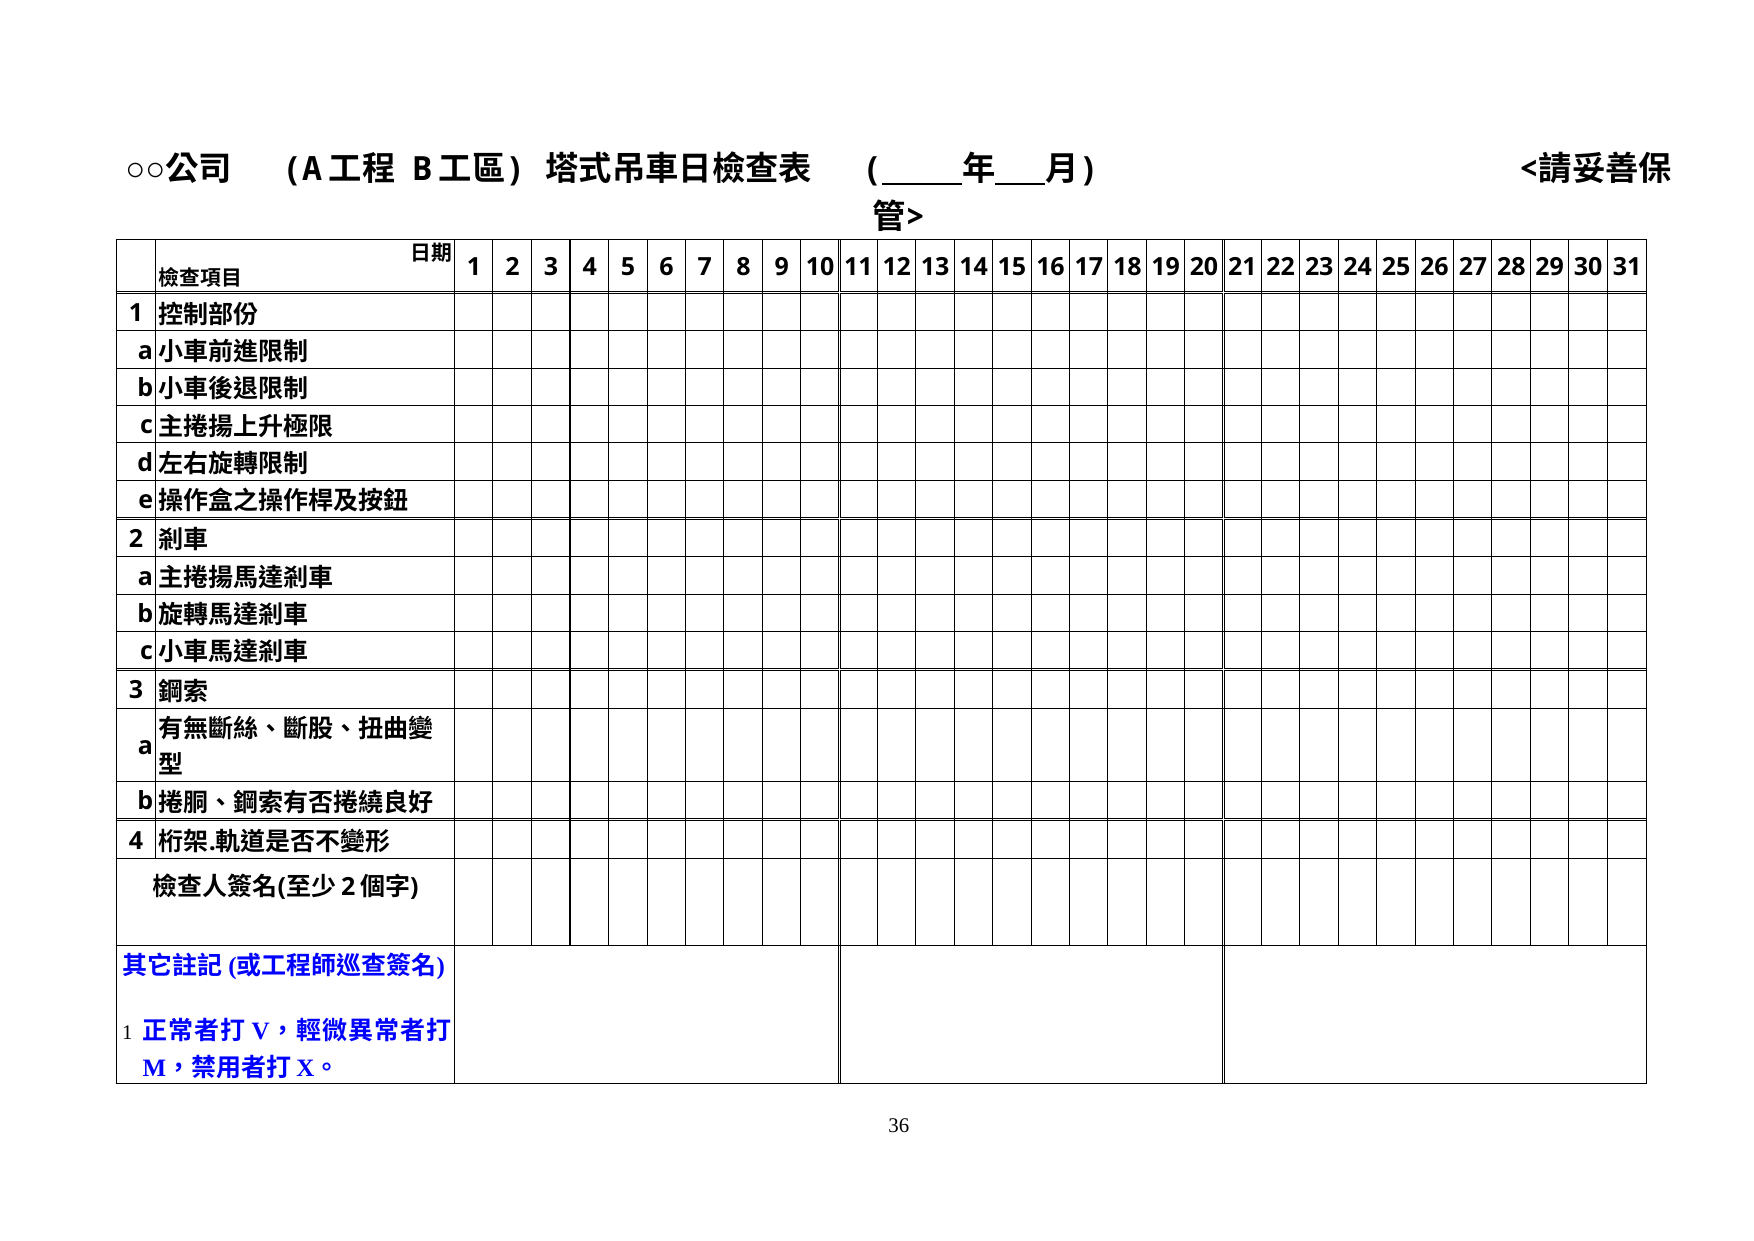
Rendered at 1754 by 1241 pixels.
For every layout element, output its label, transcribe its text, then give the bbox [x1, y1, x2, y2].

table_cell [532, 595, 569, 631]
table_cell [1147, 443, 1184, 479]
table_cell [1569, 369, 1607, 405]
table_cell [1454, 443, 1491, 479]
table_cell [993, 520, 1031, 556]
table_cell [609, 520, 647, 556]
table_cell [1569, 859, 1607, 945]
table_cell 1 [117, 294, 155, 330]
table_cell [1185, 709, 1222, 781]
table_cell [1147, 821, 1184, 858]
table_cell [1185, 294, 1222, 330]
table_cell [1300, 557, 1338, 593]
table_cell [993, 406, 1031, 442]
table_cell [724, 520, 762, 556]
table_cell [1416, 406, 1453, 442]
table_cell [955, 331, 992, 368]
table_cell [1225, 782, 1261, 818]
table_cell [1377, 782, 1415, 818]
table_cell [609, 557, 647, 593]
table_cell [801, 632, 838, 668]
table_header 29 [1531, 240, 1568, 291]
subtitle ○○公司 (A工程 B工區) 塔式吊車日檢查表 ( 年 月) <請妥善保管> [118, 142, 1679, 239]
table_cell [841, 671, 877, 707]
table_cell [493, 481, 531, 517]
table_cell [1070, 821, 1107, 858]
table_cell [1377, 632, 1415, 668]
table_cell 小車前進限制 [156, 331, 454, 368]
table_cell [1147, 294, 1184, 330]
table_cell [1608, 671, 1646, 707]
table_cell [1262, 369, 1299, 405]
table_header 13 [916, 240, 954, 291]
table_cell [1185, 557, 1222, 593]
table_cell [493, 859, 531, 945]
table_cell [1339, 821, 1376, 858]
table_header 20 [1185, 240, 1222, 291]
table_cell [609, 859, 647, 945]
table_cell [648, 443, 685, 479]
table_header 19 [1147, 240, 1184, 291]
table_header 17 [1070, 240, 1107, 291]
table_cell [763, 443, 800, 479]
table_cell [1339, 709, 1376, 781]
table_cell [686, 671, 723, 707]
table_cell [1531, 821, 1568, 858]
table_cell [1225, 632, 1261, 668]
table_cell [1108, 709, 1146, 781]
table_cell [571, 406, 608, 442]
table_cell [686, 331, 723, 368]
table_cell [1416, 481, 1453, 517]
table_cell [1300, 481, 1338, 517]
table_cell [493, 369, 531, 405]
table_cell [1608, 406, 1646, 442]
table_cell [1225, 671, 1261, 707]
table_cell [1454, 520, 1491, 556]
table_cell [1108, 481, 1146, 517]
table_cell [955, 557, 992, 593]
table_cell [955, 595, 992, 631]
table_cell [1300, 294, 1338, 330]
table_cell 3 [117, 671, 155, 707]
table_header 12 [878, 240, 915, 291]
table_cell [609, 632, 647, 668]
table_cell [1531, 709, 1568, 781]
table_cell [1225, 946, 1646, 1083]
table_cell [955, 709, 992, 781]
table_cell [916, 520, 954, 556]
table_cell [1492, 481, 1530, 517]
table_cell [763, 331, 800, 368]
table_cell [763, 595, 800, 631]
table_cell [724, 595, 762, 631]
table_cell [1339, 859, 1376, 945]
table_cell [1339, 331, 1376, 368]
table_cell b [117, 369, 155, 405]
table_cell [955, 859, 992, 945]
table_cell [648, 331, 685, 368]
table_cell [493, 443, 531, 479]
table_cell [1377, 406, 1415, 442]
table_cell [571, 859, 608, 945]
table_cell [878, 443, 915, 479]
table_cell 左右旋轉限制 [156, 443, 454, 479]
table_cell [1225, 821, 1261, 858]
table_cell [1416, 821, 1453, 858]
table_cell [1608, 859, 1646, 945]
table_cell [993, 443, 1031, 479]
table_cell [1492, 331, 1530, 368]
table_cell [1108, 821, 1146, 858]
table_cell [1339, 481, 1376, 517]
table_cell [609, 331, 647, 368]
table_cell [1032, 595, 1069, 631]
table_cell [532, 709, 569, 781]
table_cell [1070, 709, 1107, 781]
table_cell [1108, 632, 1146, 668]
table_cell [801, 859, 838, 945]
table_cell [916, 859, 954, 945]
table_cell [1225, 557, 1261, 593]
table_header 7 [686, 240, 723, 291]
table_cell [1339, 782, 1376, 818]
table_header 2 [493, 240, 531, 291]
table_cell [1147, 331, 1184, 368]
table_cell [1262, 859, 1299, 945]
table_cell [1377, 443, 1415, 479]
table_cell [1492, 782, 1530, 818]
table_cell [1300, 859, 1338, 945]
table_cell [609, 671, 647, 707]
table_cell [609, 709, 647, 781]
table_cell [532, 369, 569, 405]
table_cell [1492, 443, 1530, 479]
table_cell [841, 481, 877, 517]
table_cell [1070, 632, 1107, 668]
table_cell [878, 406, 915, 442]
table_cell [532, 557, 569, 593]
table_cell [532, 671, 569, 707]
table_cell [455, 595, 492, 631]
table_cell [1454, 821, 1491, 858]
table_cell [571, 557, 608, 593]
table_cell [686, 443, 723, 479]
table_cell [763, 671, 800, 707]
table_cell [1300, 595, 1338, 631]
table_cell [686, 406, 723, 442]
table_cell [763, 557, 800, 593]
table_cell [1377, 294, 1415, 330]
table_cell 操作盒之操作桿及按鈕 [156, 481, 454, 517]
table_header 9 [763, 240, 800, 291]
table_cell [1339, 671, 1376, 707]
table_cell [1225, 859, 1261, 945]
table_cell c [117, 406, 155, 442]
table_cell [993, 859, 1031, 945]
table_cell [532, 520, 569, 556]
table_cell [455, 406, 492, 442]
table_header 5 [609, 240, 647, 291]
table_cell [532, 406, 569, 442]
table_cell [1608, 632, 1646, 668]
table_cell [1185, 406, 1222, 442]
table_cell [993, 331, 1031, 368]
table_cell [955, 520, 992, 556]
table_cell [648, 481, 685, 517]
table_cell [1416, 520, 1453, 556]
table_cell [1531, 443, 1568, 479]
table_cell [1185, 331, 1222, 368]
table_cell [455, 294, 492, 330]
table_cell [801, 406, 838, 442]
table_cell [1454, 709, 1491, 781]
table_cell 小車馬達剎車 [156, 632, 454, 668]
table_cell [1147, 406, 1184, 442]
table_cell [1454, 369, 1491, 405]
table_cell [1032, 406, 1069, 442]
table_cell [686, 369, 723, 405]
table_header 23 [1300, 240, 1338, 291]
table_cell [648, 821, 685, 858]
table_cell [1185, 443, 1222, 479]
table_cell [1339, 557, 1376, 593]
table_cell [1185, 632, 1222, 668]
table_cell [1225, 331, 1261, 368]
table_cell [1377, 369, 1415, 405]
table_cell [763, 782, 800, 818]
table_cell [455, 671, 492, 707]
table_cell [1339, 406, 1376, 442]
table_cell [1225, 520, 1261, 556]
table_cell [1262, 557, 1299, 593]
table_cell [532, 859, 569, 945]
table_cell [878, 557, 915, 593]
table_cell [1454, 406, 1491, 442]
table_header 24 [1339, 240, 1376, 291]
table_header 10 [801, 240, 838, 291]
table_cell [1339, 369, 1376, 405]
table_cell [1377, 520, 1415, 556]
table_cell 有無斷絲、斷股、扭曲變型 [156, 709, 454, 781]
table_cell [1032, 557, 1069, 593]
table_cell [801, 294, 838, 330]
table_cell [1185, 821, 1222, 858]
table_cell [1569, 443, 1607, 479]
table_cell [686, 557, 723, 593]
table_cell [724, 709, 762, 781]
table_cell [1416, 782, 1453, 818]
table_cell [571, 331, 608, 368]
table_cell [1262, 443, 1299, 479]
table_cell [1608, 481, 1646, 517]
table_cell [1492, 709, 1530, 781]
table_cell [1032, 782, 1069, 818]
table_cell [1454, 294, 1491, 330]
table_cell [1262, 632, 1299, 668]
table_cell [1262, 782, 1299, 818]
table_cell [1377, 481, 1415, 517]
table_header 6 [648, 240, 685, 291]
table_cell [841, 782, 877, 818]
table_cell [1454, 859, 1491, 945]
table_cell [801, 481, 838, 517]
table_cell [841, 821, 877, 858]
table_cell [841, 520, 877, 556]
table_cell [648, 782, 685, 818]
table_cell [532, 443, 569, 479]
table_cell [801, 331, 838, 368]
table_cell [1262, 821, 1299, 858]
table_cell [1569, 294, 1607, 330]
table_cell [955, 294, 992, 330]
table_cell [1070, 406, 1107, 442]
table_cell [1300, 331, 1338, 368]
table_cell [916, 557, 954, 593]
table_cell [1070, 294, 1107, 330]
table_cell [1608, 294, 1646, 330]
table_cell [648, 671, 685, 707]
table_cell [724, 859, 762, 945]
table_cell [1416, 294, 1453, 330]
table_cell [1262, 595, 1299, 631]
table_cell [609, 821, 647, 858]
table_cell [1032, 331, 1069, 368]
table_cell [841, 709, 877, 781]
table_cell [1569, 782, 1607, 818]
table_cell [1454, 481, 1491, 517]
table_cell [841, 443, 877, 479]
table_cell [609, 481, 647, 517]
table_cell [1492, 671, 1530, 707]
table_cell [532, 331, 569, 368]
table_cell [1108, 671, 1146, 707]
table_cell [1492, 821, 1530, 858]
table_cell [1300, 520, 1338, 556]
table_cell [1377, 671, 1415, 707]
table_cell [1339, 443, 1376, 479]
table_cell [455, 557, 492, 593]
table_cell [878, 671, 915, 707]
table_cell 剎車 [156, 520, 454, 556]
table_cell [1225, 294, 1261, 330]
table_cell [724, 481, 762, 517]
table_cell [1492, 369, 1530, 405]
table_cell [993, 557, 1031, 593]
table_cell [724, 557, 762, 593]
table_cell [1147, 782, 1184, 818]
table_cell 檢查人簽名(至少2個字) [117, 859, 454, 945]
table_cell [1608, 369, 1646, 405]
table_cell [1262, 671, 1299, 707]
table_cell [1070, 331, 1107, 368]
table_cell [1300, 632, 1338, 668]
table_cell a [117, 557, 155, 593]
table_cell [1608, 782, 1646, 818]
table_cell [841, 859, 877, 945]
table_cell [724, 331, 762, 368]
table_cell [1070, 859, 1107, 945]
table_cell [532, 481, 569, 517]
table_cell [763, 369, 800, 405]
table_cell [878, 520, 915, 556]
table_cell [1147, 859, 1184, 945]
table_cell [993, 782, 1031, 818]
table_cell [1108, 294, 1146, 330]
table_cell [1032, 821, 1069, 858]
table_cell [724, 406, 762, 442]
table_cell [1262, 481, 1299, 517]
table_cell [1108, 443, 1146, 479]
table_cell [1262, 294, 1299, 330]
table_cell [609, 406, 647, 442]
table_cell a [117, 709, 155, 781]
table_cell [1416, 369, 1453, 405]
table_cell [955, 671, 992, 707]
table_cell [1225, 481, 1261, 517]
table_cell [571, 294, 608, 330]
table_cell [1569, 632, 1607, 668]
table_cell [455, 782, 492, 818]
table_cell [571, 632, 608, 668]
table_cell [993, 821, 1031, 858]
table_cell [571, 520, 608, 556]
table_cell [763, 406, 800, 442]
table_cell [1569, 709, 1607, 781]
table_cell [1377, 557, 1415, 593]
table_cell [1070, 782, 1107, 818]
table_cell [1608, 595, 1646, 631]
table_cell [916, 632, 954, 668]
table_cell [841, 369, 877, 405]
table_cell [841, 294, 877, 330]
table_cell [532, 632, 569, 668]
table_cell [801, 557, 838, 593]
table_cell [955, 632, 992, 668]
table_cell [455, 709, 492, 781]
table_cell [1225, 369, 1261, 405]
table_cell [1531, 520, 1568, 556]
table_cell [993, 294, 1031, 330]
table_cell [916, 369, 954, 405]
table_cell [1185, 369, 1222, 405]
table_cell [1032, 481, 1069, 517]
table_cell [1032, 632, 1069, 668]
table_cell [1070, 520, 1107, 556]
table_cell [1492, 595, 1530, 631]
table_cell [801, 671, 838, 707]
table_cell [1377, 709, 1415, 781]
table_cell [1300, 709, 1338, 781]
table_cell [878, 821, 915, 858]
table_cell [1531, 557, 1568, 593]
table_cell [763, 520, 800, 556]
table_cell [763, 481, 800, 517]
table_cell [648, 595, 685, 631]
table_cell [1070, 369, 1107, 405]
table_cell [1300, 821, 1338, 858]
table_cell [609, 782, 647, 818]
table_cell [493, 406, 531, 442]
table_header 28 [1492, 240, 1530, 291]
table_cell [801, 369, 838, 405]
table_cell [571, 595, 608, 631]
table_cell [916, 443, 954, 479]
table_cell [1377, 595, 1415, 631]
table_cell [532, 294, 569, 330]
table_cell [1454, 331, 1491, 368]
table_cell [1262, 709, 1299, 781]
table_cell e [117, 481, 155, 517]
table_cell [763, 859, 800, 945]
table_cell [916, 331, 954, 368]
table_cell [841, 406, 877, 442]
table_cell [763, 294, 800, 330]
table_cell [1531, 782, 1568, 818]
table_cell [878, 294, 915, 330]
table_cell [686, 859, 723, 945]
table_cell [1108, 595, 1146, 631]
table_cell [1608, 709, 1646, 781]
table_cell [571, 709, 608, 781]
table_cell [1492, 294, 1530, 330]
table_header 30 [1569, 240, 1607, 291]
table_cell [1300, 443, 1338, 479]
table_cell [1416, 859, 1453, 945]
table_cell 捲胴、鋼索有否捲繞良好 [156, 782, 454, 818]
table_cell [841, 946, 1222, 1083]
table_cell [1300, 671, 1338, 707]
table_cell [878, 709, 915, 781]
table_cell [609, 595, 647, 631]
table_cell [1531, 294, 1568, 330]
table_cell [686, 520, 723, 556]
table_cell [1492, 520, 1530, 556]
table_header 3 [532, 240, 569, 291]
table_header 22 [1262, 240, 1299, 291]
table_cell [1608, 520, 1646, 556]
table_cell [955, 782, 992, 818]
table_cell [724, 782, 762, 818]
table_cell [1185, 481, 1222, 517]
table_cell [1032, 294, 1069, 330]
table_cell [1147, 520, 1184, 556]
table_cell [648, 294, 685, 330]
table_cell [724, 294, 762, 330]
table_cell [1492, 406, 1530, 442]
table_cell [1225, 406, 1261, 442]
table_cell [1225, 443, 1261, 479]
table_cell [455, 520, 492, 556]
table_cell [878, 782, 915, 818]
table_cell [648, 632, 685, 668]
table_cell 2 [117, 520, 155, 556]
table_cell [1147, 671, 1184, 707]
table_cell [1608, 331, 1646, 368]
table_header 8 [724, 240, 762, 291]
table_cell [493, 782, 531, 818]
table_cell [1070, 481, 1107, 517]
table_cell [1185, 782, 1222, 818]
table_cell [1416, 632, 1453, 668]
table_cell [493, 595, 531, 631]
table_cell [916, 709, 954, 781]
table_cell [993, 632, 1031, 668]
table_cell [955, 821, 992, 858]
table_cell [1300, 369, 1338, 405]
table_cell [1531, 369, 1568, 405]
table_cell [493, 671, 531, 707]
table_cell a [117, 331, 155, 368]
table_cell [801, 821, 838, 858]
table_cell [1147, 369, 1184, 405]
table_cell [1225, 595, 1261, 631]
table_cell [1454, 557, 1491, 593]
table_cell [686, 632, 723, 668]
table_header 11 [841, 240, 877, 291]
table_cell [571, 782, 608, 818]
table_header 25 [1377, 240, 1415, 291]
table_cell [1608, 557, 1646, 593]
table_cell [841, 632, 877, 668]
table_cell [916, 406, 954, 442]
table_cell [1032, 520, 1069, 556]
table_cell [1032, 369, 1069, 405]
table_cell [955, 481, 992, 517]
table_header 16 [1032, 240, 1069, 291]
table_cell [955, 406, 992, 442]
table_cell [1416, 557, 1453, 593]
table_cell [1032, 443, 1069, 479]
table_cell [571, 443, 608, 479]
table_cell [1147, 481, 1184, 517]
table_cell [724, 821, 762, 858]
table_cell [493, 294, 531, 330]
table_cell [686, 294, 723, 330]
table_cell [493, 520, 531, 556]
table_cell [571, 369, 608, 405]
table_cell [1339, 520, 1376, 556]
table_cell [993, 709, 1031, 781]
table_cell [1569, 331, 1607, 368]
table_cell [571, 821, 608, 858]
table_cell [1300, 782, 1338, 818]
table_cell [1569, 821, 1607, 858]
table_cell [648, 557, 685, 593]
table_header 4 [571, 240, 608, 291]
table_cell [1454, 632, 1491, 668]
table_cell [1339, 595, 1376, 631]
table_cell [1569, 406, 1607, 442]
table_cell [1608, 443, 1646, 479]
table_cell [1531, 632, 1568, 668]
table_cell [1262, 520, 1299, 556]
table_cell [455, 946, 838, 1083]
table_cell [763, 709, 800, 781]
table_cell [878, 369, 915, 405]
table_cell [609, 369, 647, 405]
table_cell [493, 557, 531, 593]
table_cell [1416, 709, 1453, 781]
table_cell [571, 671, 608, 707]
table_cell [801, 595, 838, 631]
table_cell [648, 859, 685, 945]
table_cell [1454, 782, 1491, 818]
table_cell 4 [117, 821, 155, 858]
table_cell [1147, 709, 1184, 781]
table_header 18 [1108, 240, 1146, 291]
table_cell [686, 595, 723, 631]
table_cell [724, 632, 762, 668]
table_cell [1108, 859, 1146, 945]
table_cell [1108, 406, 1146, 442]
table_cell [841, 557, 877, 593]
table_cell [455, 481, 492, 517]
table_cell [1569, 481, 1607, 517]
table_cell [493, 821, 531, 858]
table_cell [1185, 671, 1222, 707]
table_cell [1569, 595, 1607, 631]
table_cell [1531, 671, 1568, 707]
table_cell [763, 632, 800, 668]
table_cell [1185, 595, 1222, 631]
table_header 1 [455, 240, 492, 291]
table_cell 其它註記 (或工程師巡查簽名) 正常者打V，輕微異常者打M，禁用者打X。 [117, 946, 454, 1083]
table_cell [1262, 406, 1299, 442]
table_cell [916, 671, 954, 707]
table_cell [609, 294, 647, 330]
table_cell [1147, 557, 1184, 593]
table_cell [1531, 331, 1568, 368]
table_header [117, 240, 155, 291]
table_cell [455, 859, 492, 945]
table_cell [1108, 369, 1146, 405]
table_cell [763, 821, 800, 858]
table_cell [1416, 595, 1453, 631]
table_cell d [117, 443, 155, 479]
table_header 27 [1454, 240, 1491, 291]
table_cell [686, 821, 723, 858]
table_cell [1339, 294, 1376, 330]
table_header 日期 檢查項目 [156, 240, 454, 291]
table_cell 主捲揚馬達剎車 [156, 557, 454, 593]
table_cell [724, 443, 762, 479]
table_cell [1070, 671, 1107, 707]
table_cell [801, 709, 838, 781]
table_cell [1032, 859, 1069, 945]
table_cell [878, 632, 915, 668]
table_cell [955, 369, 992, 405]
table_cell [841, 331, 877, 368]
table_cell [878, 859, 915, 945]
table_cell [1531, 859, 1568, 945]
table_cell [878, 481, 915, 517]
table_cell [993, 481, 1031, 517]
table_header 31 [1608, 240, 1646, 291]
table_cell [1185, 520, 1222, 556]
table_cell [1262, 331, 1299, 368]
table_cell [1492, 632, 1530, 668]
table_cell [1569, 520, 1607, 556]
table_cell [993, 595, 1031, 631]
table_cell [1070, 557, 1107, 593]
table_cell [686, 709, 723, 781]
table_cell [1531, 481, 1568, 517]
table_cell [916, 821, 954, 858]
table_cell [1377, 821, 1415, 858]
table_cell [1032, 709, 1069, 781]
table_cell [1108, 331, 1146, 368]
table_cell [1454, 671, 1491, 707]
table_cell [1108, 782, 1146, 818]
table_cell [841, 595, 877, 631]
table_cell [571, 481, 608, 517]
table_cell [916, 782, 954, 818]
table_cell [1377, 859, 1415, 945]
table_cell [493, 632, 531, 668]
table_cell [1492, 557, 1530, 593]
table_cell [955, 443, 992, 479]
table_cell [1416, 671, 1453, 707]
table_cell c [117, 632, 155, 668]
table_cell 主捲揚上升極限 [156, 406, 454, 442]
table_cell [1225, 709, 1261, 781]
table_cell [1416, 443, 1453, 479]
table_cell [801, 443, 838, 479]
table_cell b [117, 782, 155, 818]
table_cell [1339, 632, 1376, 668]
table_cell [1377, 331, 1415, 368]
table_header 21 [1225, 240, 1261, 291]
table_header 15 [993, 240, 1031, 291]
table_cell 桁架.軌道是否不變形 [156, 821, 454, 858]
table_cell [1569, 557, 1607, 593]
table_cell [1300, 406, 1338, 442]
table_cell [1070, 595, 1107, 631]
table_cell [1108, 520, 1146, 556]
table_cell [532, 821, 569, 858]
table_cell b [117, 595, 155, 631]
table_cell [648, 369, 685, 405]
table_cell [1416, 331, 1453, 368]
table_cell [1608, 821, 1646, 858]
table_cell [493, 709, 531, 781]
table_cell [1070, 443, 1107, 479]
table_cell [455, 821, 492, 858]
table_cell [455, 632, 492, 668]
table_cell 鋼索 [156, 671, 454, 707]
table_cell [801, 520, 838, 556]
table_cell [455, 369, 492, 405]
table_cell 控制部份 [156, 294, 454, 330]
table_cell [916, 481, 954, 517]
table_cell [1032, 671, 1069, 707]
table_cell [916, 294, 954, 330]
table_cell [648, 520, 685, 556]
table_cell [455, 443, 492, 479]
table_cell [1147, 595, 1184, 631]
table_cell [455, 331, 492, 368]
table_cell [878, 595, 915, 631]
table_cell [724, 369, 762, 405]
table_cell [916, 595, 954, 631]
table_cell [1569, 671, 1607, 707]
table_cell [648, 406, 685, 442]
table_cell [609, 443, 647, 479]
table_cell 小車後退限制 [156, 369, 454, 405]
table_header 26 [1416, 240, 1453, 291]
table_cell [1531, 595, 1568, 631]
table_cell [1492, 859, 1530, 945]
table_cell [1454, 595, 1491, 631]
table_cell [993, 369, 1031, 405]
table_cell 旋轉馬達剎車 [156, 595, 454, 631]
table_cell [686, 481, 723, 517]
table_cell [724, 671, 762, 707]
table_cell [878, 331, 915, 368]
table_cell [1531, 406, 1568, 442]
table_cell [686, 782, 723, 818]
table_cell [1147, 632, 1184, 668]
table_header 14 [955, 240, 992, 291]
table_cell [648, 709, 685, 781]
table_cell [801, 782, 838, 818]
table_cell [1108, 557, 1146, 593]
table_cell [1185, 859, 1222, 945]
table_cell [993, 671, 1031, 707]
table_cell [532, 782, 569, 818]
table_cell [493, 331, 531, 368]
